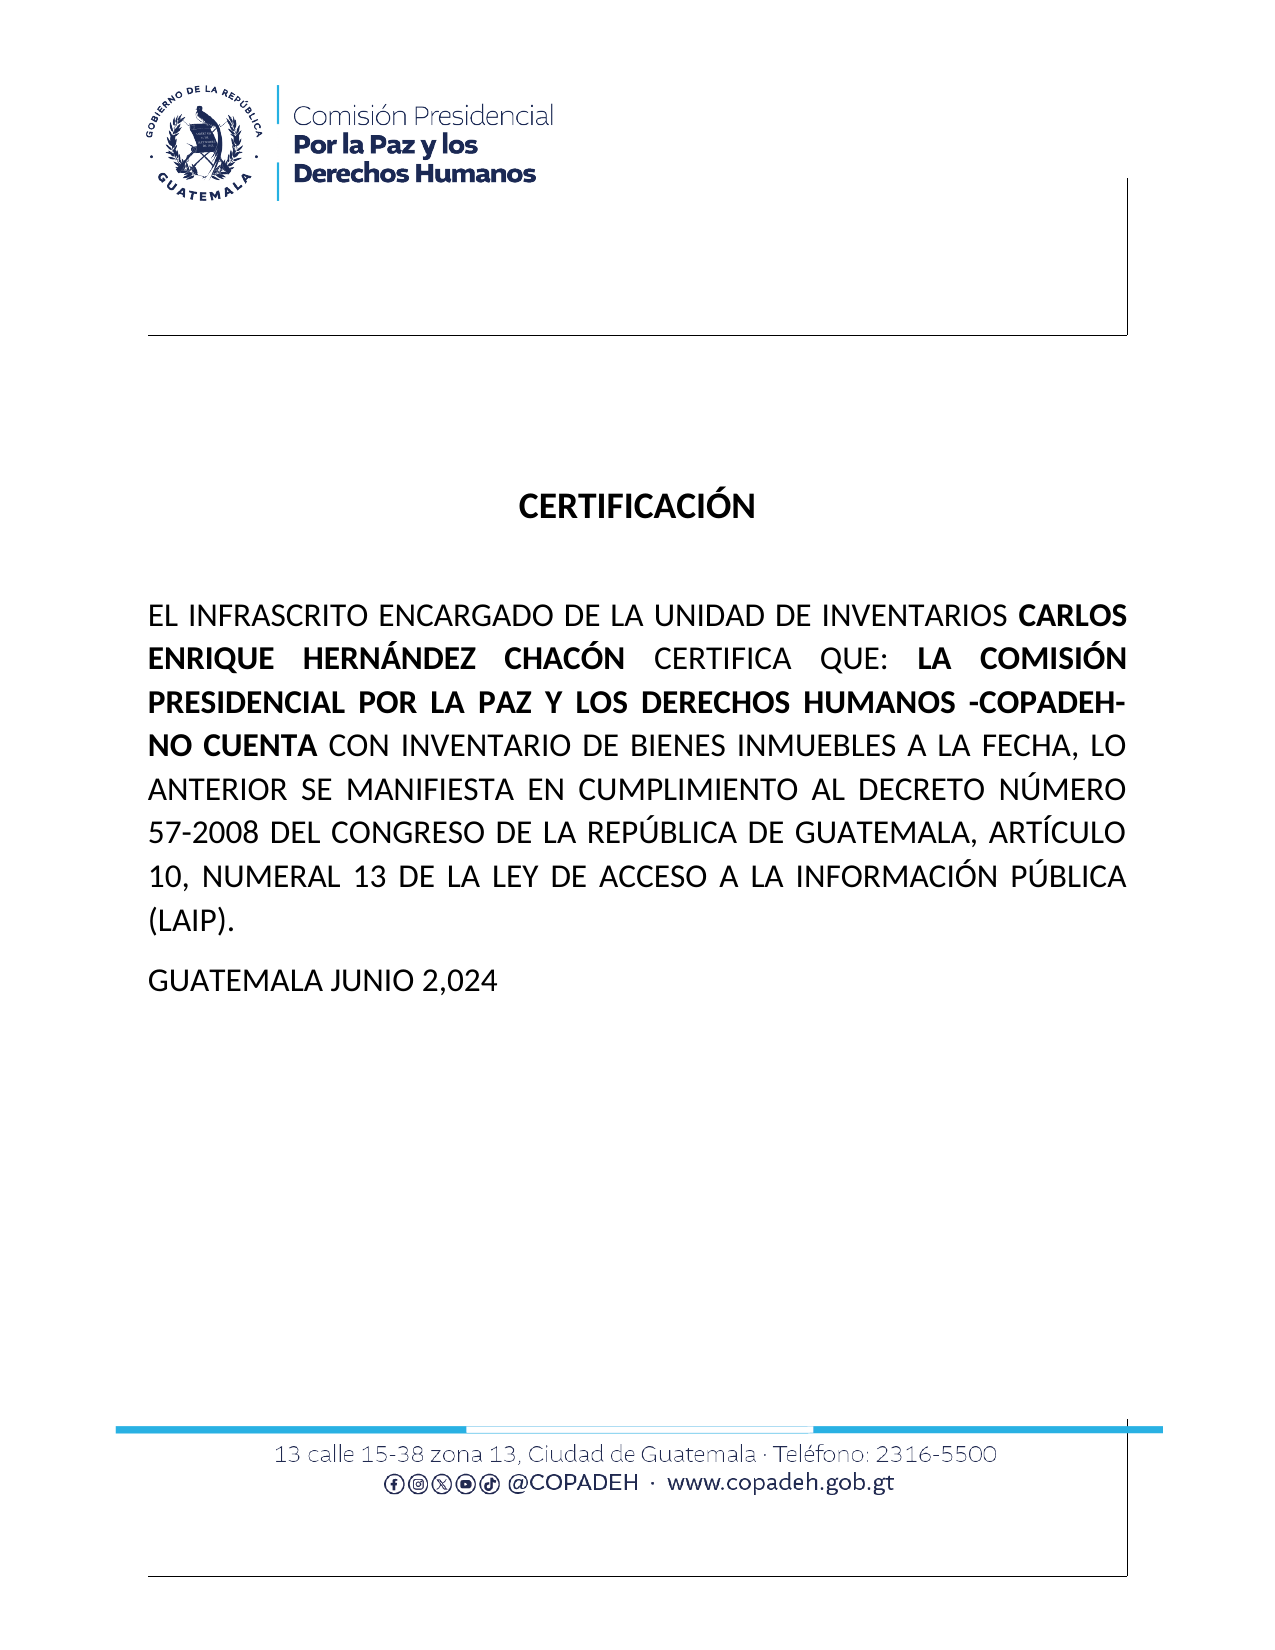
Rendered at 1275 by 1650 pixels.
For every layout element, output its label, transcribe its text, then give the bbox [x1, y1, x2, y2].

text GUATEMALA JUNIO 2,024 [148, 959, 1127, 999]
text EL INFRASCRITO ENCARGADO DE LA UNIDAD DE INVENTARIOS CARLOS ENRIQUE HERNÁNDEZ CHACÓN CERTIFICA QUE: LA COMISIÓN PRESIDENCIAL POR LA PAZ Y LOS DERECHOS HUMANOS -COPADEH- NO CUENTA CON INVENTARIO DE BIENES INMUEBLES A LA FECHA, LO ANTERIOR SE MANIFIESTA EN CUMPLIMIENTO AL DECRETO NÚMERO 57-2008 DEL CONGRESO DE LA REPÚBLICA DE GUATEMALA, ARTÍCULO 10, NUMERAL 13 DE LA LEY DE ACCESO A LA INFORMACIÓN PÚBLICA (LAIP). [148, 594, 1127, 939]
text CERTIFICACIÓN [148, 482, 1127, 527]
